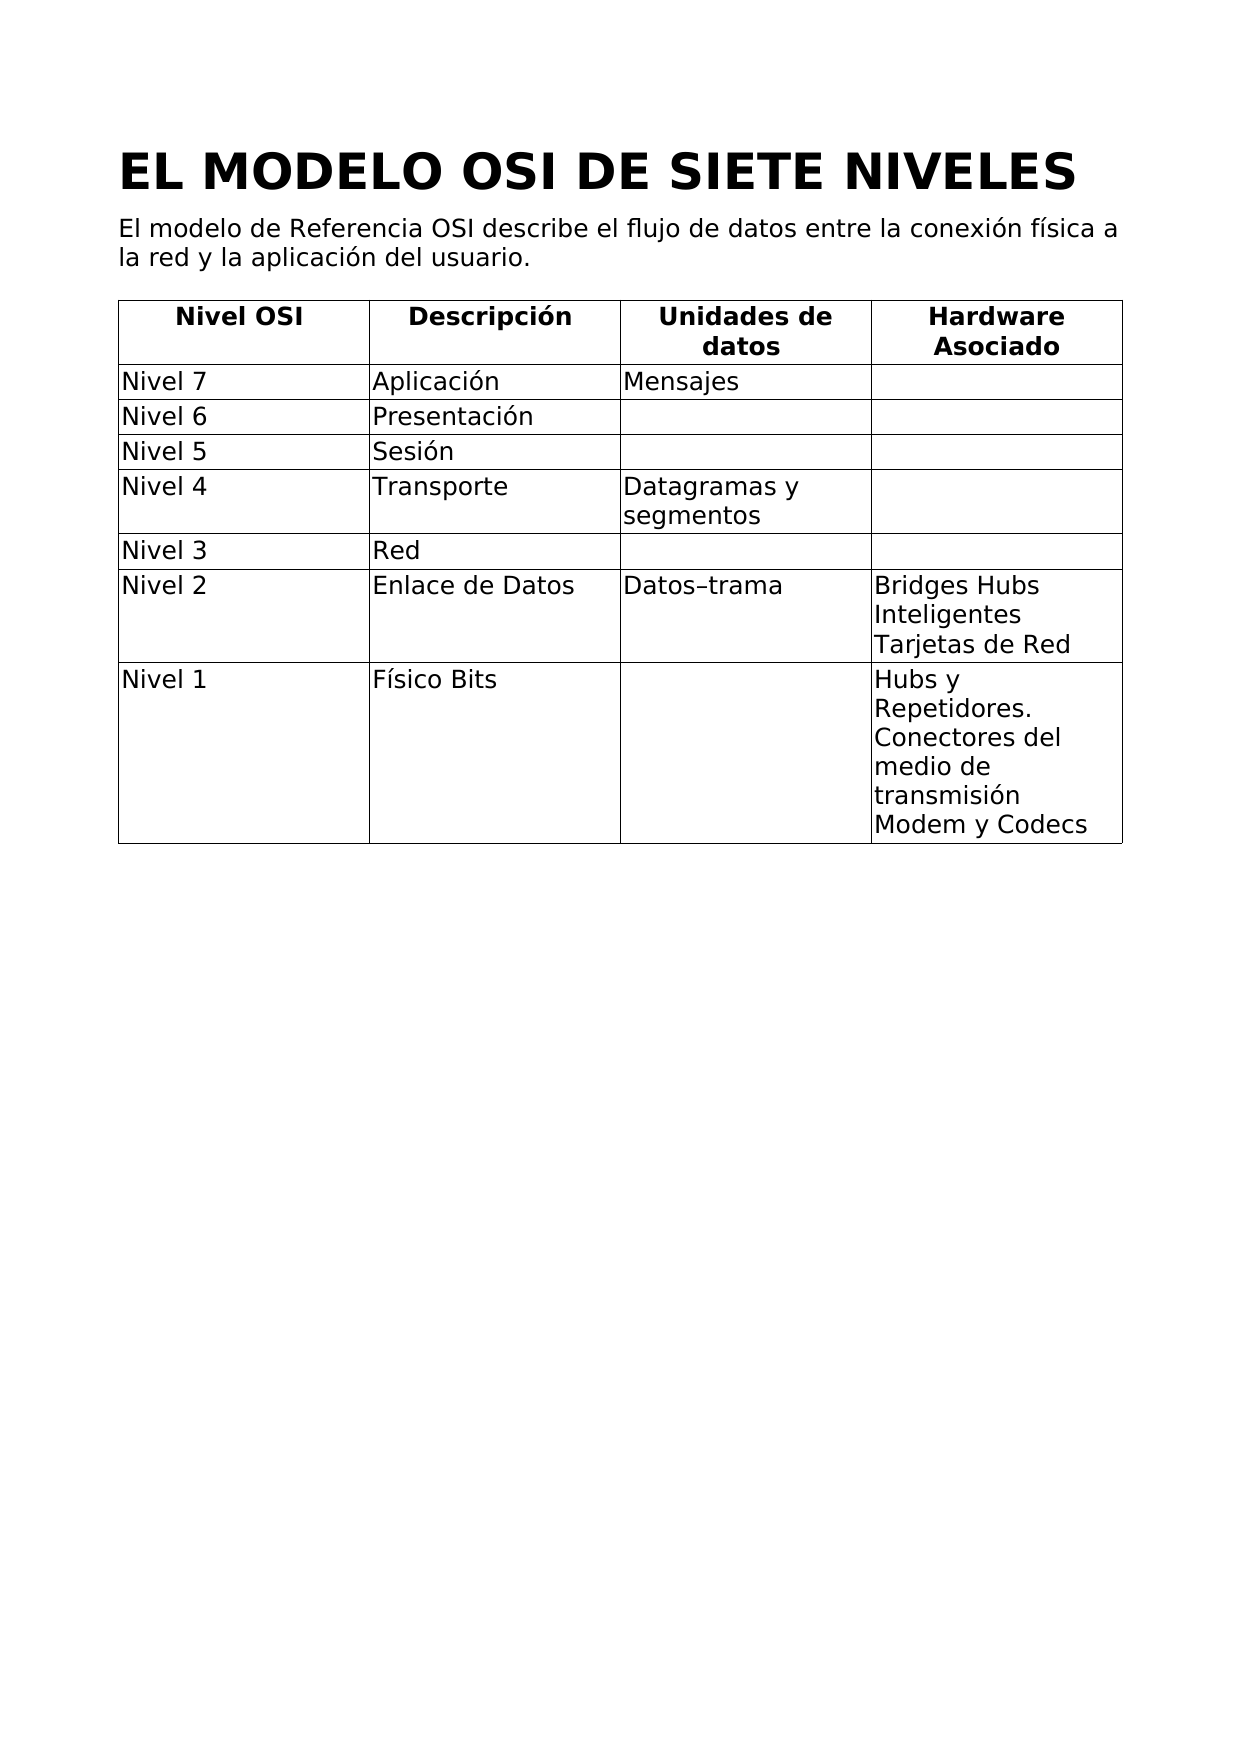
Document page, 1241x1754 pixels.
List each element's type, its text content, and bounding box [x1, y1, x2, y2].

table_cell [872, 435, 1122, 469]
table_cell Datagramas y segmentos [621, 470, 871, 533]
table_header Descripción [370, 301, 620, 364]
table_cell Enlace de Datos [370, 570, 620, 662]
table_header Hardware Asociado [872, 301, 1122, 364]
subtitle EL MODELO OSI DE SIETE NIVELES [118, 143, 1122, 201]
table_cell Presentación [370, 400, 620, 434]
table_cell Datos–trama [621, 570, 871, 662]
table_cell [872, 365, 1122, 399]
table_cell Mensajes [621, 365, 871, 399]
table_cell Transporte [370, 470, 620, 533]
table_cell Red [370, 534, 620, 568]
table_cell [872, 534, 1122, 568]
table_cell Nivel 6 [119, 400, 369, 434]
table_cell [872, 400, 1122, 434]
table_cell Nivel 4 [119, 470, 369, 533]
table_cell [621, 435, 871, 469]
table_cell [621, 400, 871, 434]
table_cell [621, 663, 871, 843]
table_cell Nivel 5 [119, 435, 369, 469]
table_header Nivel OSI [119, 301, 369, 364]
table_cell [621, 534, 871, 568]
table_cell Nivel 7 [119, 365, 369, 399]
text El modelo de Referencia OSI describe el flujo de datos entre la conexión física a la red y la aplicación del usuario. [118, 214, 1122, 272]
table_cell Nivel 1 [119, 663, 369, 843]
table_cell Nivel 3 [119, 534, 369, 568]
table_cell Hubs y Repetidores. Conectores del medio de transmisión Modem y Codecs [872, 663, 1122, 843]
table_cell Nivel 2 [119, 570, 369, 662]
table_cell Aplicación [370, 365, 620, 399]
table_cell Sesión [370, 435, 620, 469]
table_cell Bridges Hubs Inteligentes Tarjetas de Red [872, 570, 1122, 662]
table_header Unidades de datos [621, 301, 871, 364]
table_cell [872, 470, 1122, 533]
table_cell Físico Bits [370, 663, 620, 843]
